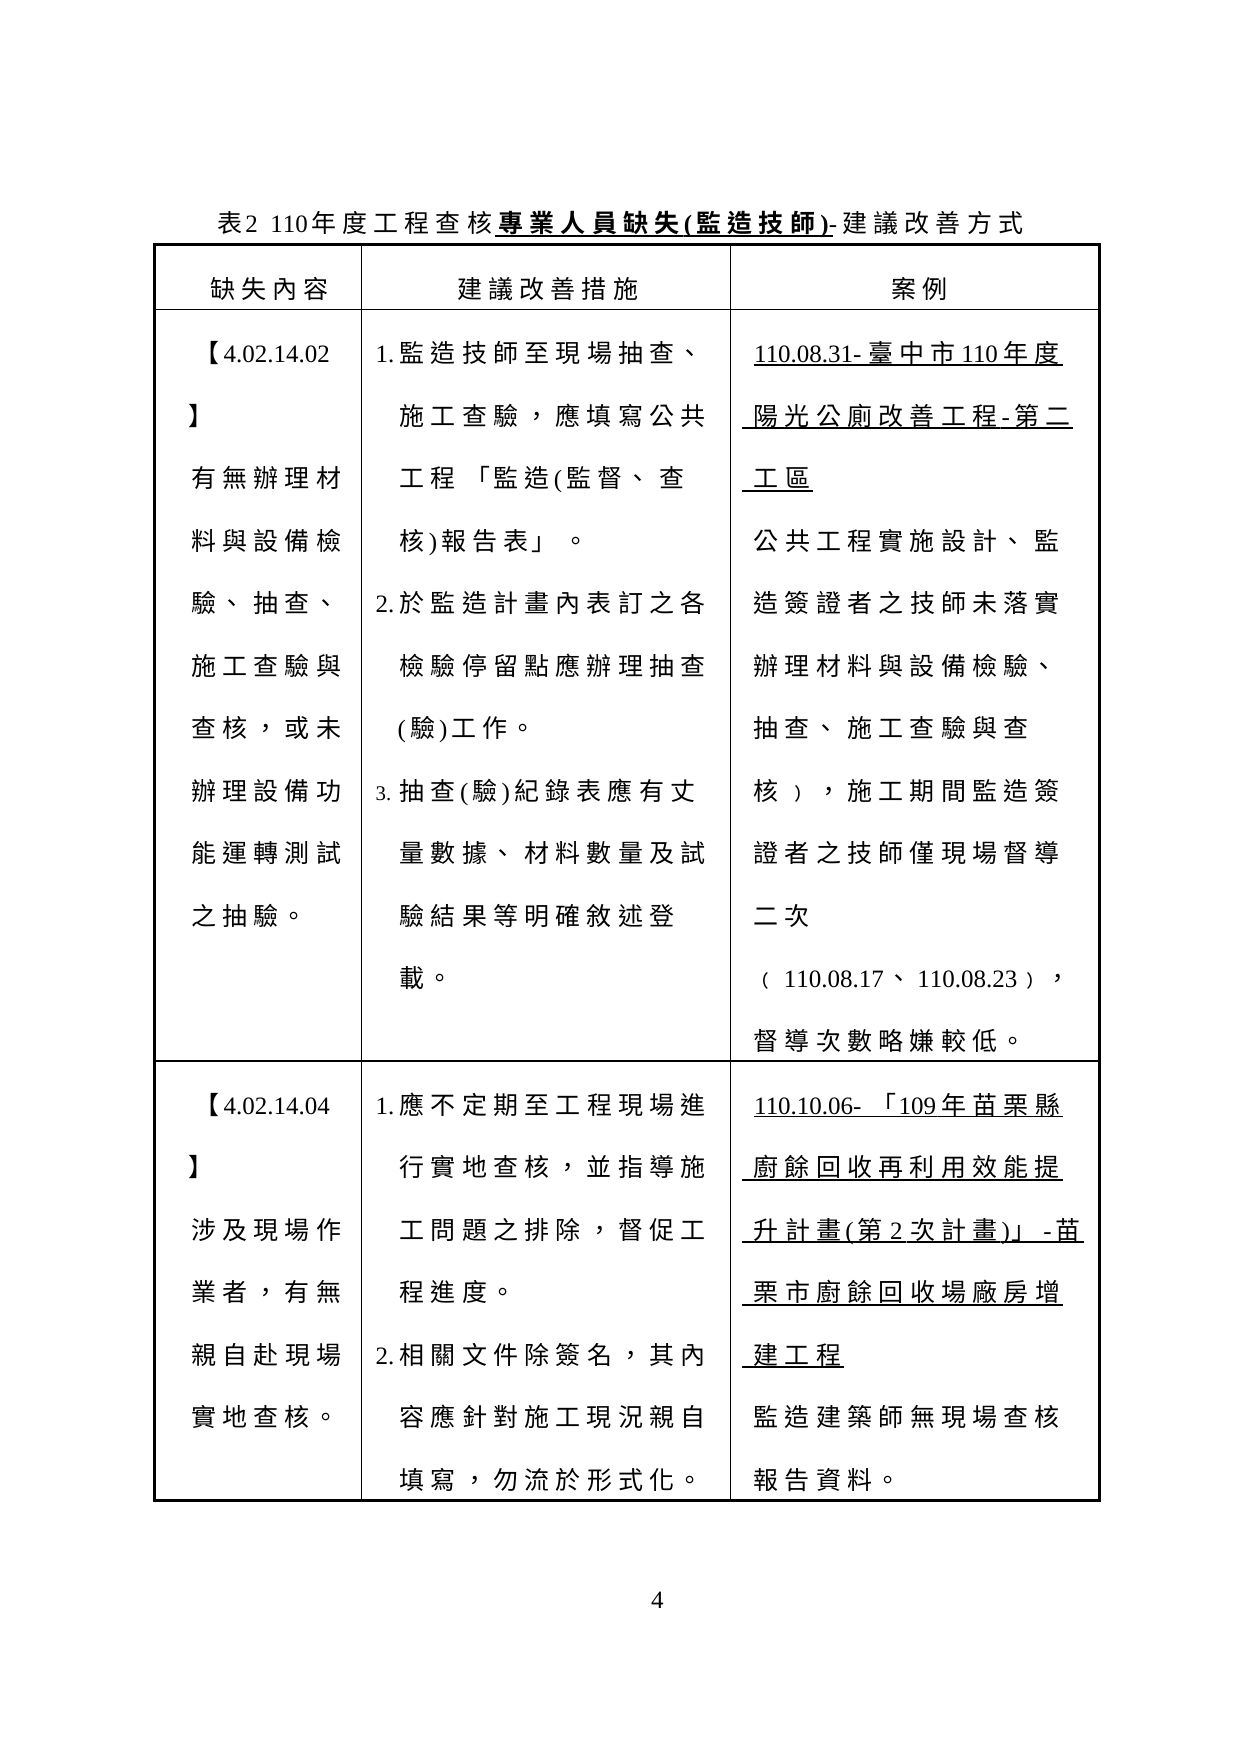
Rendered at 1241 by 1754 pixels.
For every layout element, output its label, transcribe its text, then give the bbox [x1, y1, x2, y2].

table_cell 【4.02.14.02】 有無辦理材料與設備檢驗、抽查、施工查驗與查核，或未辦理設備功能運轉測試之抽驗。 [156, 310, 361, 1060]
table_cell 110.10.06-「109年苗栗縣廚餘回收再利用效能提升計畫(第2次計畫)」-苗栗市廚餘回收場廠房增建工程 監造建築師無現場查核報告資料。 [731, 1062, 1098, 1499]
table_cell 監造技師至現場抽查、施工查驗，應填寫公共工程「監造(監督、查核)報告表」。 於監造計畫內表訂之各檢驗停留點應辦理抽查(驗)工作。 抽查(驗)紀錄表應有丈量數據、材料數量及試驗結果等明確敘述登載。 [362, 310, 730, 1060]
table_header 缺失內容 [156, 246, 361, 308]
text 表2 110年度工程查核專業人員缺失(監造技師)-建議改善方式 [188, 180, 1052, 243]
table_header 案例 [731, 246, 1098, 308]
table_cell 【4.02.14.04】 涉及現場作業者，有無親自赴現場實地查核。 [156, 1062, 361, 1499]
table_cell 應不定期至工程現場進行實地查核，並指導施工問題之排除，督促工程進度。 相關文件除簽名，其內容應針對施工現況親自填寫，勿流於形式化。 相關文件內，除相關施工照片，監造技師需入鏡。 [362, 1062, 730, 1499]
table_cell 110.08.31-臺中市110年度陽光公廁改善工程-第二工區 公共工程實施設計、監造簽證者之技師未落實辦理材料與設備檢驗、抽查、施工查驗與查核﹚，施工期間監造簽證者之技師僅現場督導二次﹙110.08.17、110.08.23﹚，督導次數略嫌較低。 [731, 310, 1098, 1060]
table_header 建議改善措施 [362, 246, 730, 308]
